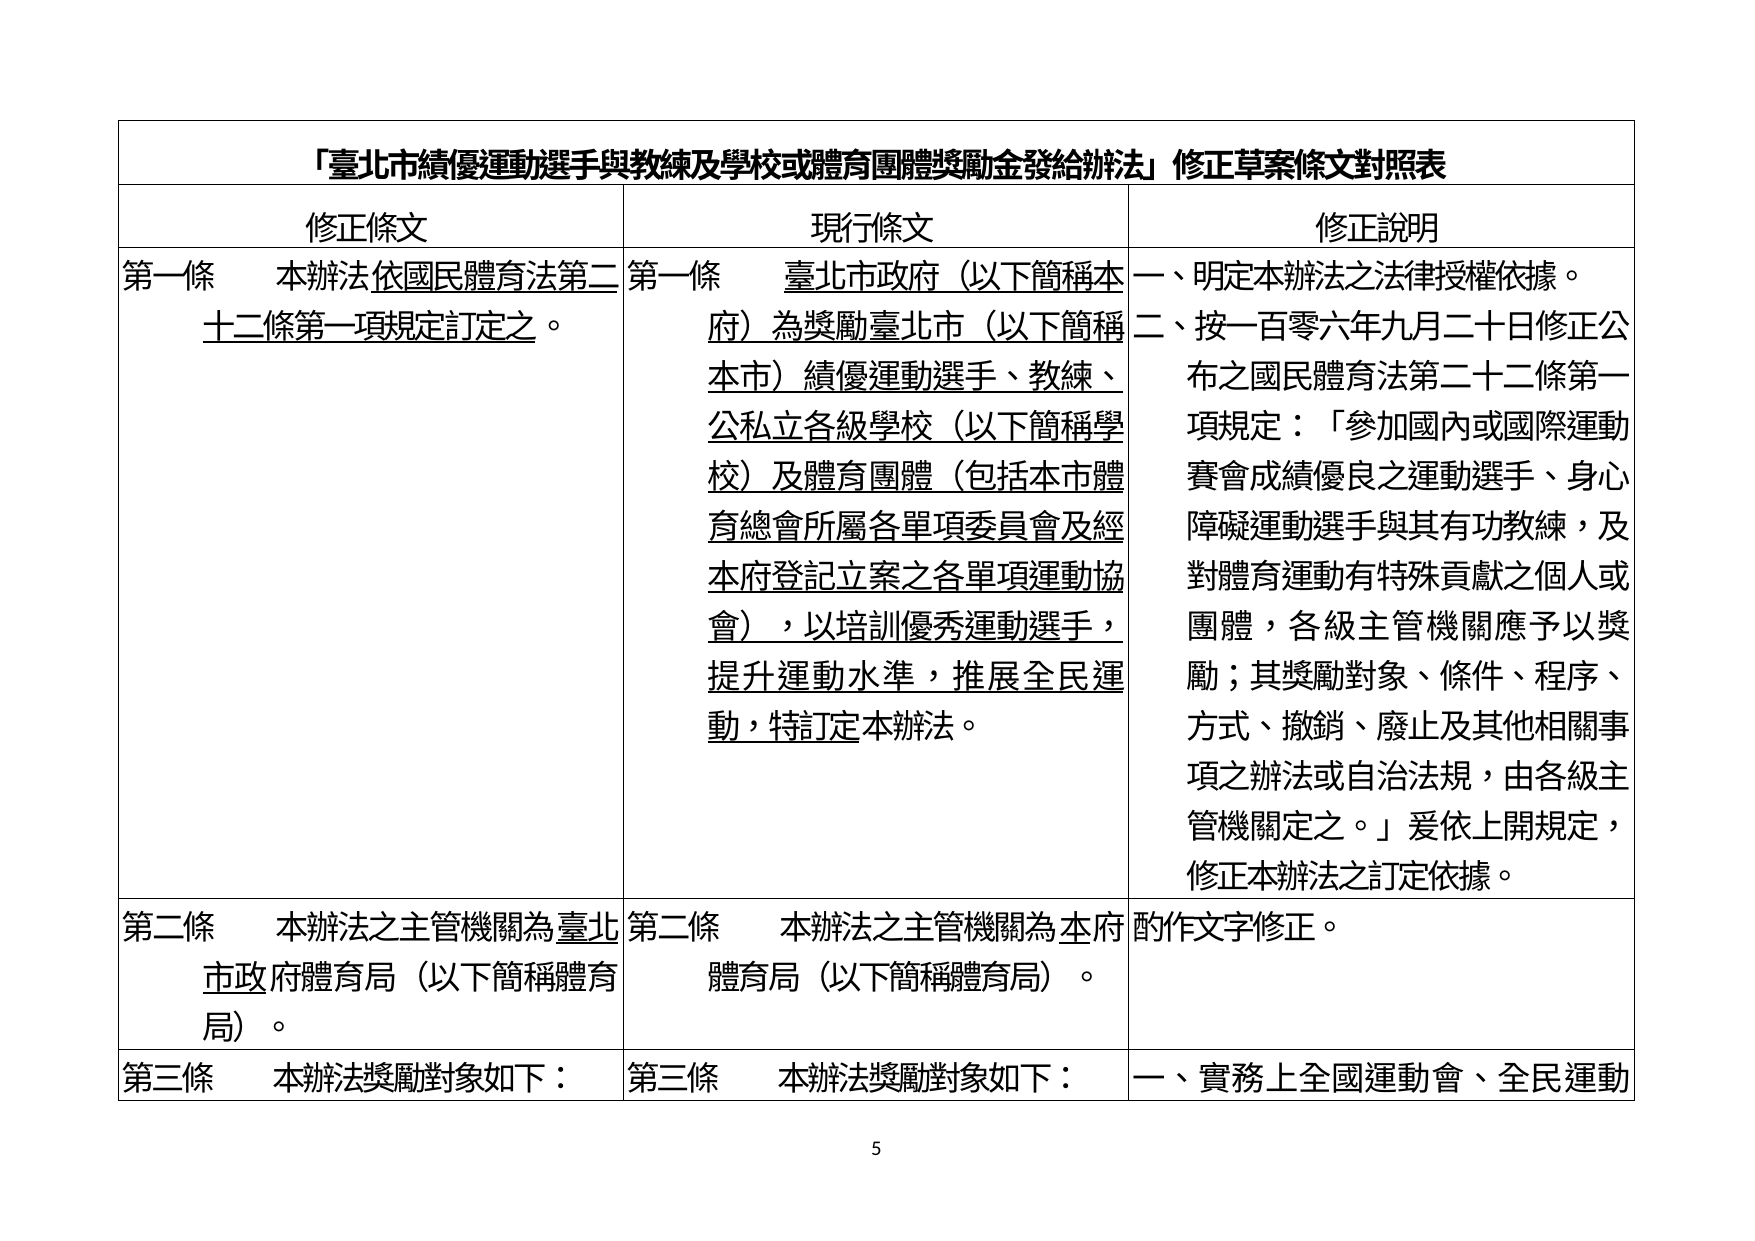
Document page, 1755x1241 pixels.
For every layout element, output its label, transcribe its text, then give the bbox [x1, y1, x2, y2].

table_cell 第三條 本辦法獎勵對象如下： [624, 1050, 1128, 1100]
table_cell 修正條文 [119, 185, 623, 247]
table_cell 第二條 本辦法之主管機關為本府體育局（以下簡稱體育局）。 [624, 899, 1128, 1049]
table_cell 第一條 臺北市政府（以下簡稱本府）為獎勵臺北市（以下簡稱本市）績優運動選手、教練、公私立各級學校（以下簡稱學校）及體育團體（包括本市體育總會所屬各單項委員會及經本府登記立案之各單項運動協會），以培訓優秀運動選手，提升運動水準，推展全民運動，特訂定本辦法。 [624, 248, 1128, 898]
table_cell 一、明定本辦法之法律授權依據。 二、按一百零六年九月二十日修正公布之國民體育法第二十二條第一項規定：「參加國內或國際運動賽會成績優良之運動選手、身心障礙運動選手與其有功教練，及對體育運動有特殊貢獻之個人或團體，各級主管機關應予以獎勵；其獎勵對象、條件、程序、方式、撤銷、廢止及其他相關事項之辦法或自治法規，由各級主管機關定之。」爰依上開規定，修正本辦法之訂定依據。 [1129, 248, 1634, 898]
table_cell 第二條 本辦法之主管機關為臺北市政府體育局（以下簡稱體育局）。 [119, 899, 623, 1049]
table_cell 一、實務上全國運動會、全民運動 [1129, 1050, 1634, 1100]
table_cell 修正說明 [1129, 185, 1634, 247]
table_cell 第三條 本辦法獎勵對象如下： [119, 1050, 623, 1100]
table_cell 酌作文字修正。 [1129, 899, 1634, 1049]
table_cell 現行條文 [624, 185, 1128, 247]
table_header 「臺北市績優運動選手與教練及學校或體育團體獎勵金發給辦法」修正草案條文對照表 [119, 121, 1634, 184]
table_cell 第一條 本辦法依國民體育法第二十二條第一項規定訂定之。 [119, 248, 623, 898]
